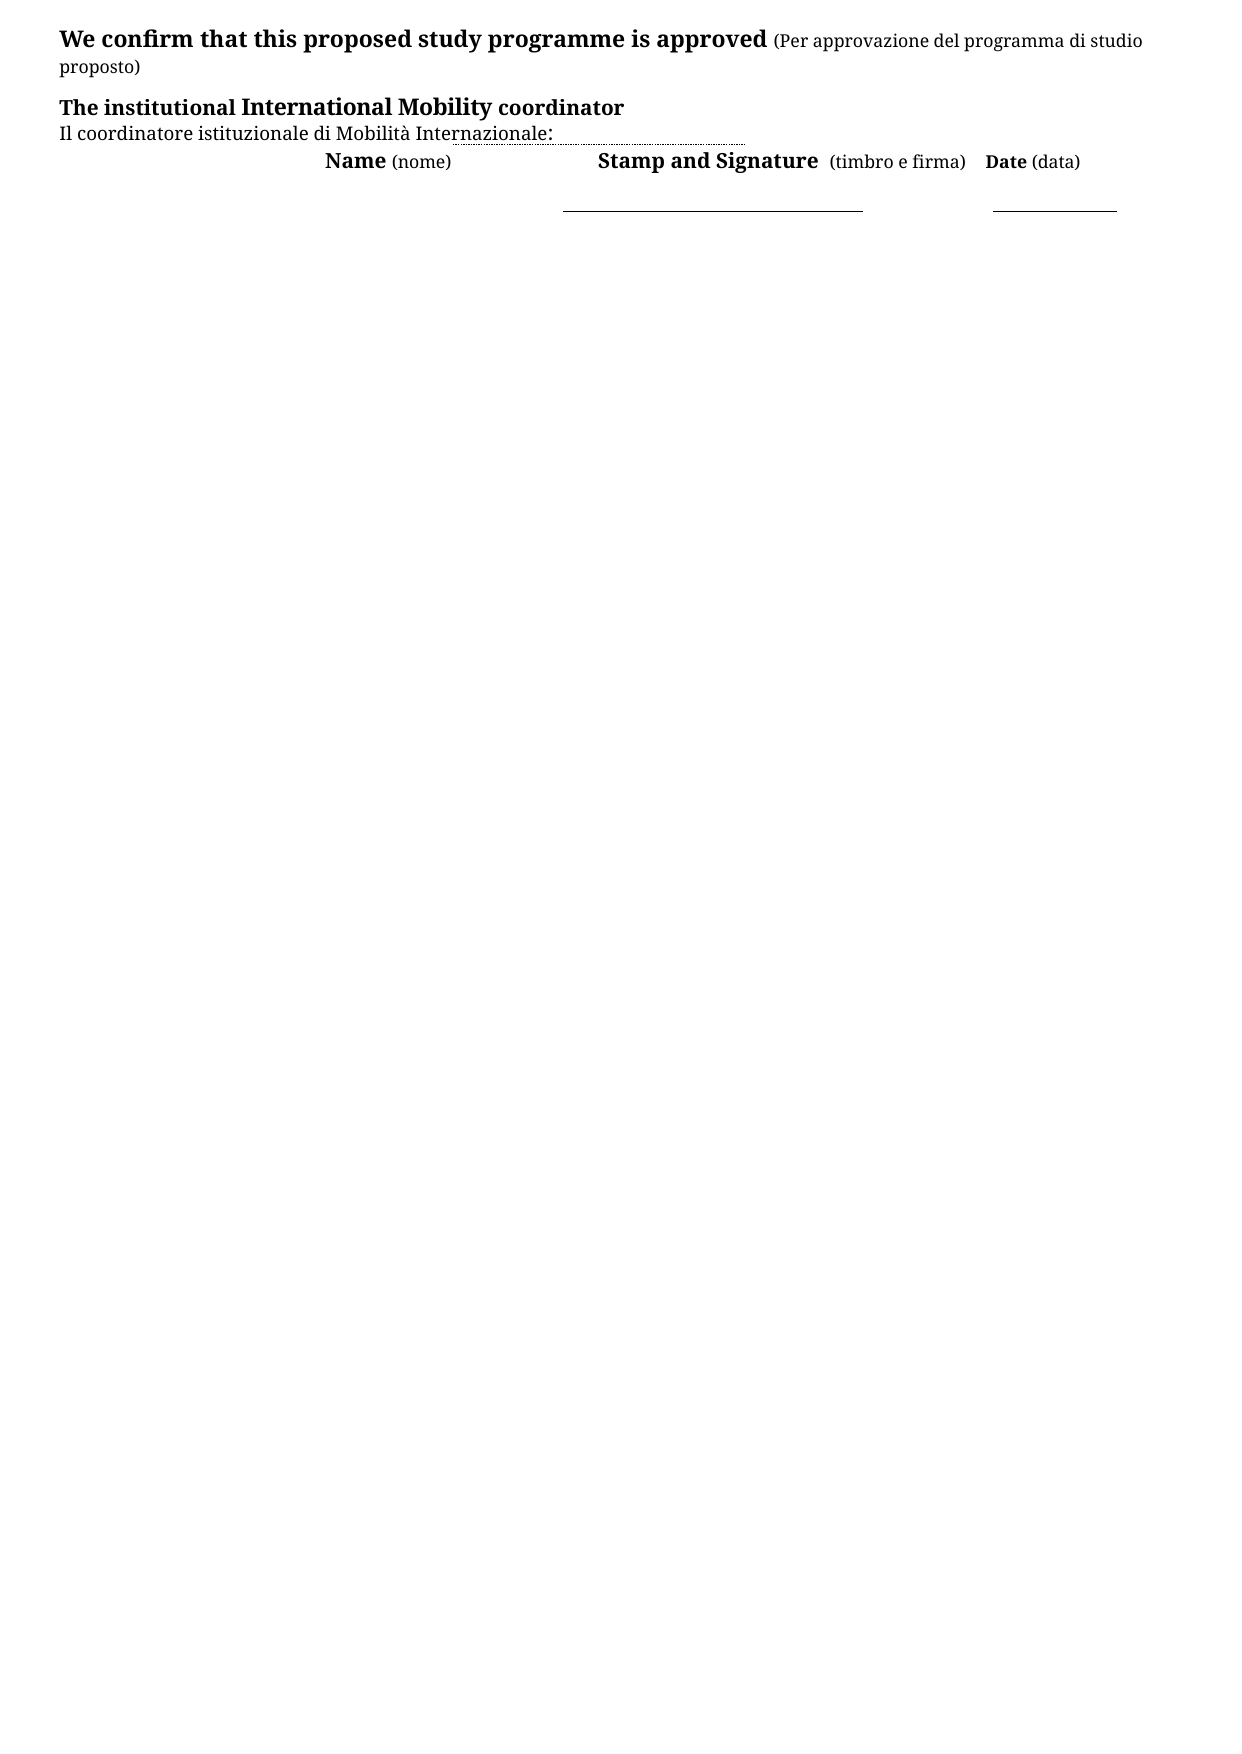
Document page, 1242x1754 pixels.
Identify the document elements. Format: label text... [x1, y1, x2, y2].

text Il coordinatore istituzionale di Mobilità Internazionale: [59, 122, 1212, 145]
text The institutional International Mobility coordinator [59, 91, 1212, 122]
text Name (nome) Stamp and Signature (timbro e firma) Date (data) [325, 146, 1212, 174]
text We confirm that this proposed study programme is approved (Per approvazione del programma di studio proposto) [59, 23, 1212, 78]
